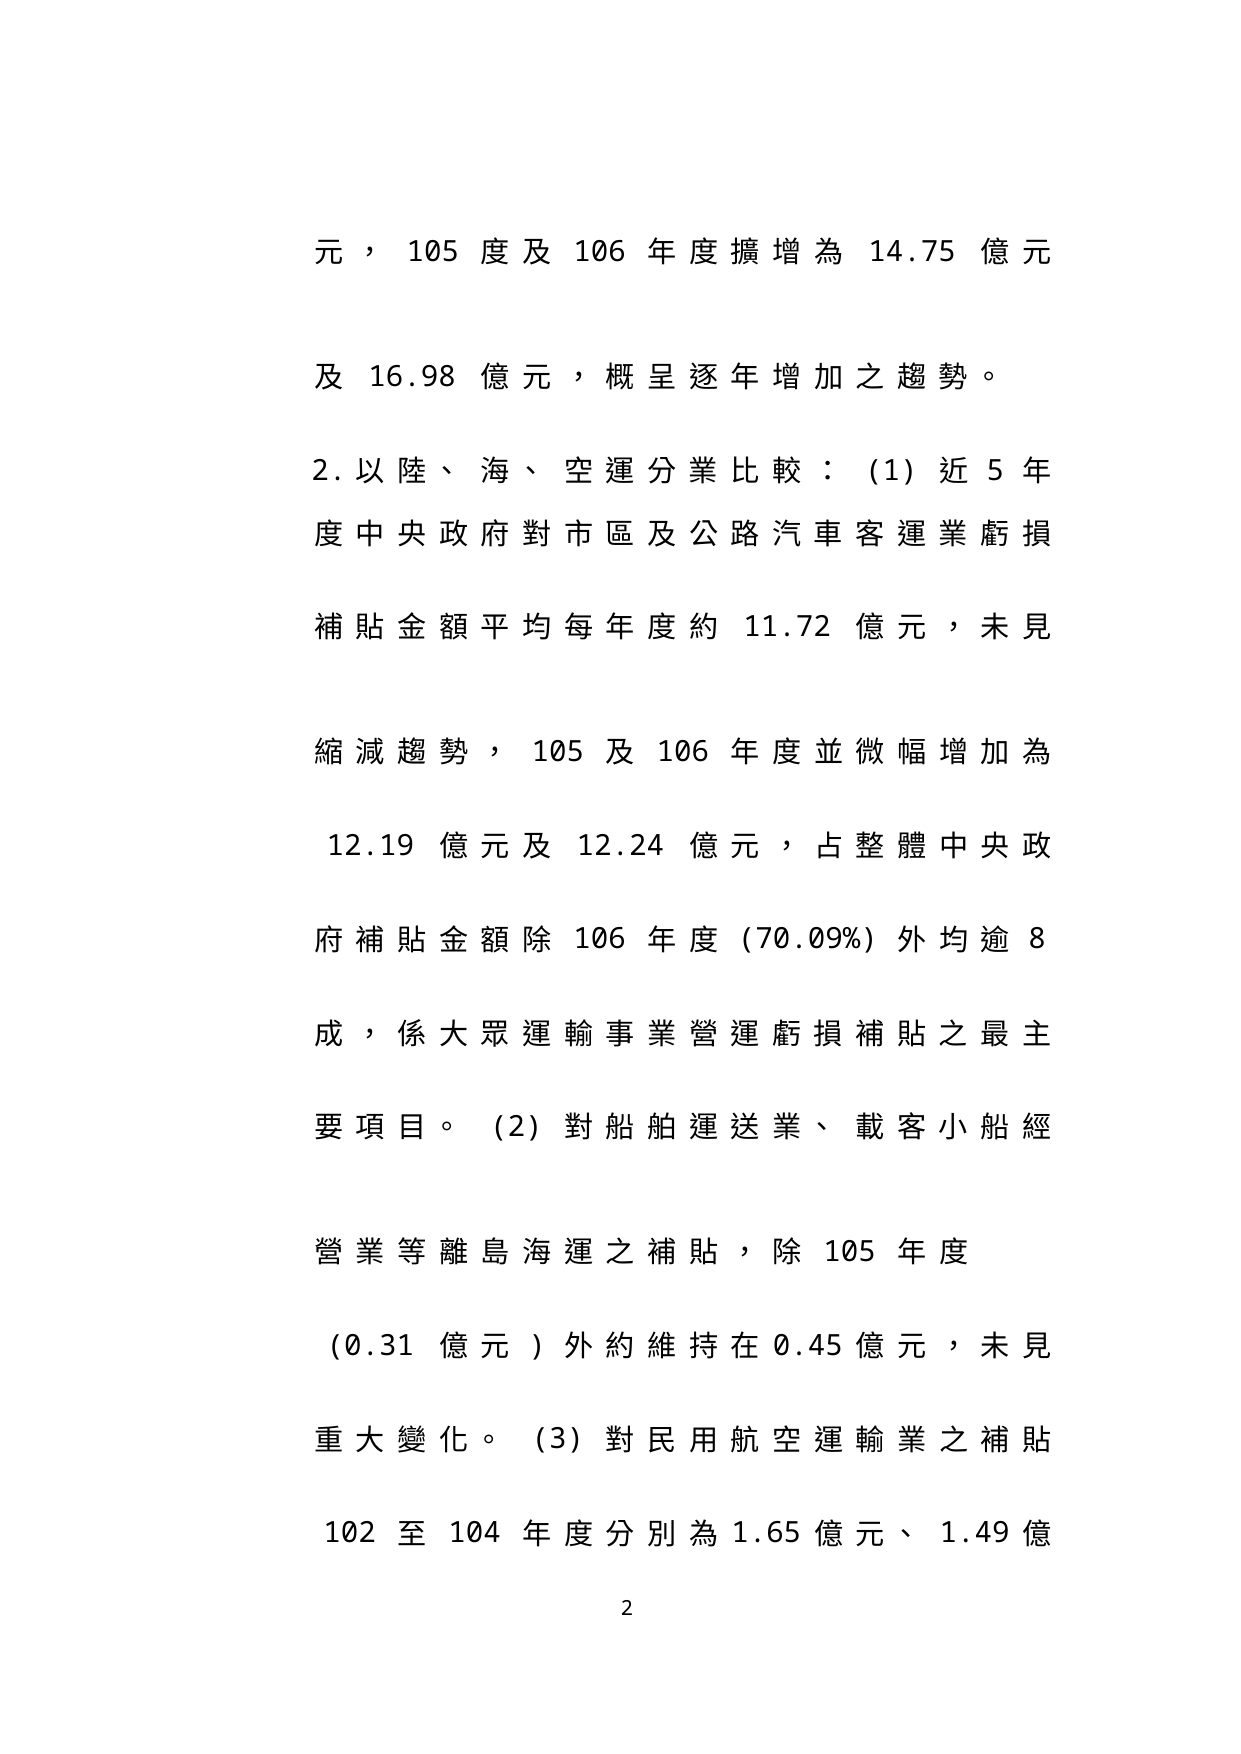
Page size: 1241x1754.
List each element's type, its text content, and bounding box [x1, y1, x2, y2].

text 2.以陸、海、空運分業比較：(1)近5年度中央政府對市區及公路汽車客運業虧損補貼金額平均每年度約11.72億元，未見縮減趨勢，105及106年度並微幅增加為12.19億元及12.24億元，占整體中央政府補貼金額除106年度(70.09%)外均逾8成，係大眾運輸事業營運虧損補貼之最主要項目。(2)對船舶運送業、載客小船經營業等離島海運之補貼，除105年度(0.31億元)外約維持在0.45億元，未見重大變化。(3)對民用航空運輸業之補貼102至104年度分別為1.65億元、1.49億 [271, 427, 1058, 1552]
text 元，105度及106年度擴增為14.75億元及16.98億元，概呈逐年增加之趨勢。 [271, 177, 1058, 427]
